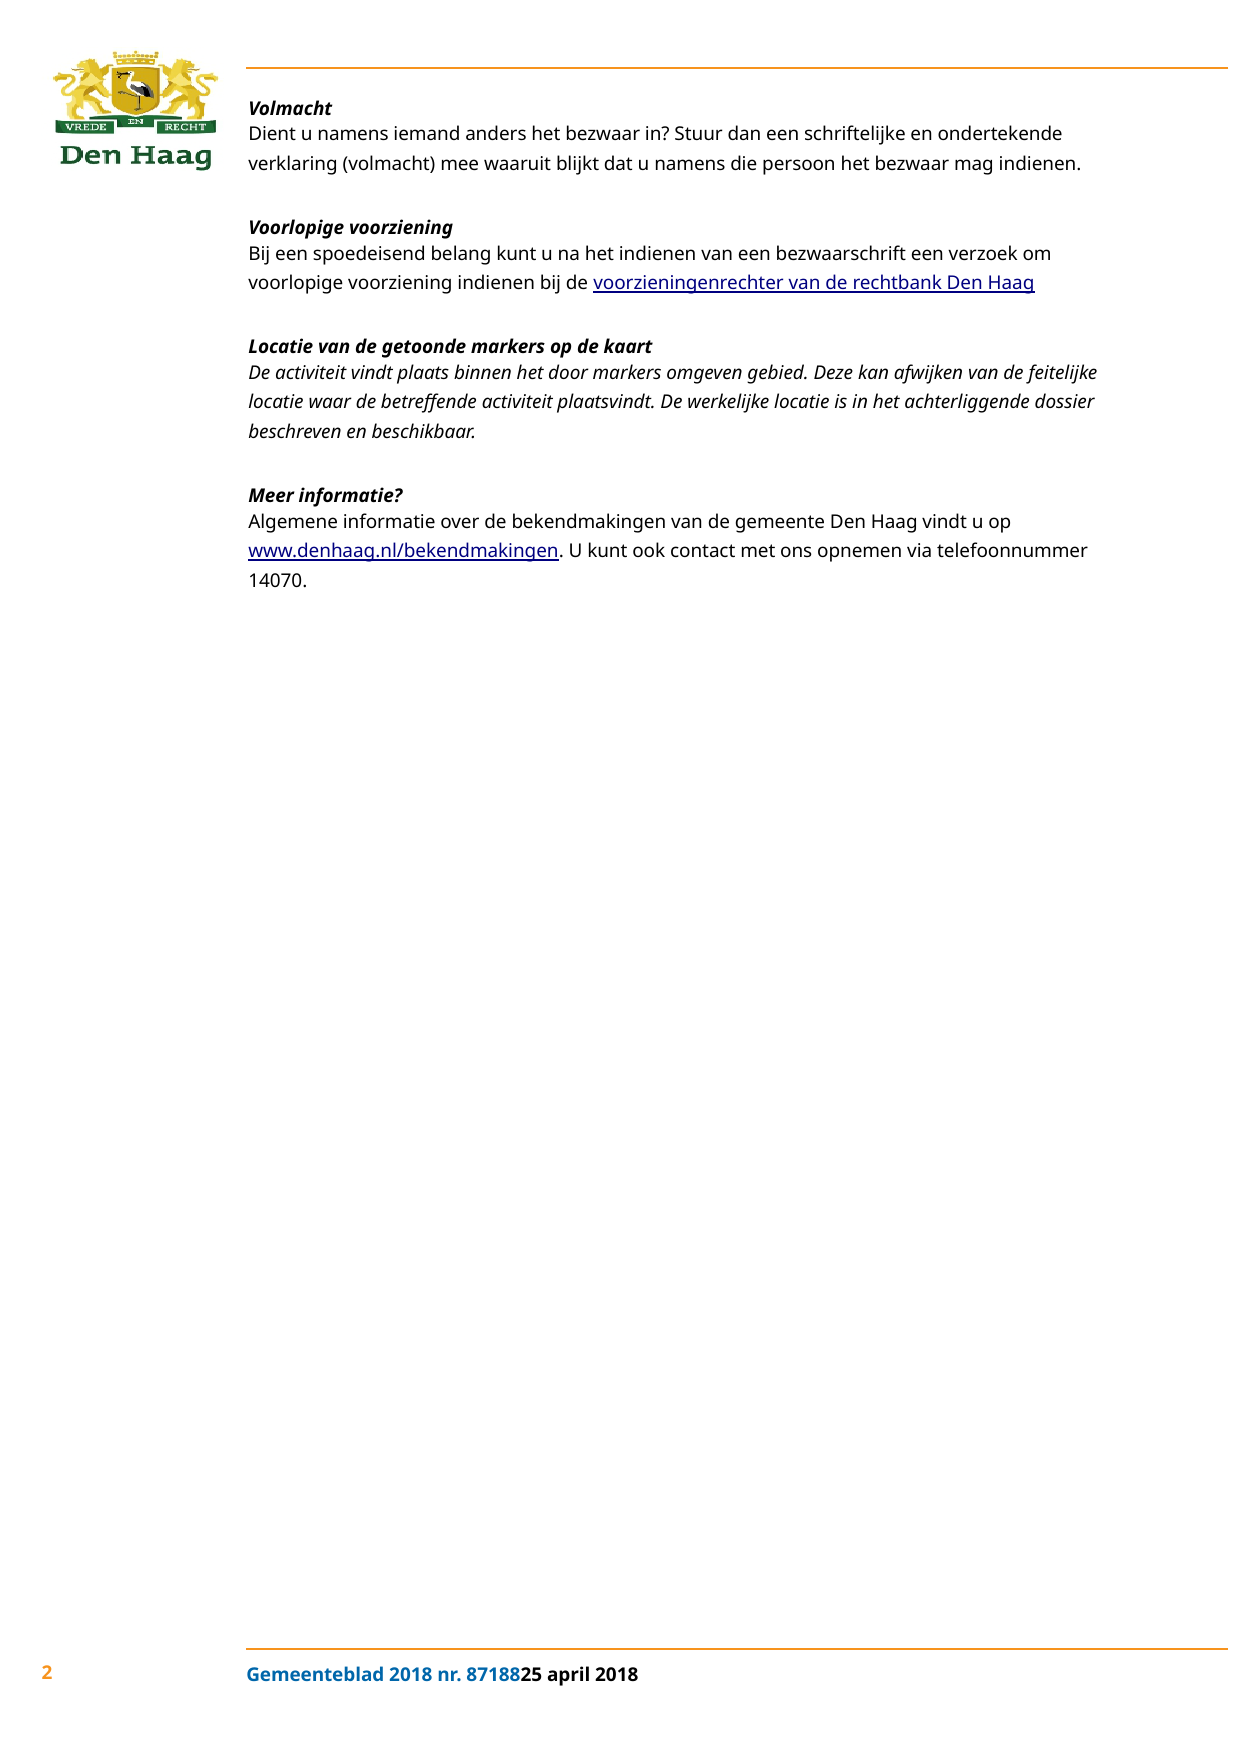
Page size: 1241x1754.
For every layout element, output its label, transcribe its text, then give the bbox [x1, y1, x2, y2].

text Algemene informatie over de bekendmakingen van de gemeente Den Haag vindt u op www.denhaag.nl/bekendmakingen. U kunt ook contact met ons opnemen via telefoonnummer 14070. [248, 508, 1152, 593]
text Bij een spoedeisend belang kunt u na het indienen van een bezwaarschrift een verzoek om voorlopige voorziening indienen bij de voorzieningenrechter van de rechtbank Den Haag [248, 240, 1152, 295]
text Dient u namens iemand anders het bezwaar in? Stuur dan een schriftelijke en ondertekende verklaring (volmacht) mee waaruit blijkt dat u namens die persoon het bezwaar mag indienen. [248, 121, 1152, 176]
text De activiteit vindt plaats binnen het door markers omgeven gebied. Deze kan afwijken van de feitelijke locatie waar de betreffende activiteit plaatsvindt. De werkelijke locatie is in het achterliggende dossier beschreven en beschikbaar. [248, 359, 1152, 444]
text Meer informatie? [248, 482, 1152, 508]
text Volmacht [248, 95, 1152, 121]
picture [41, 47, 231, 172]
text Voorlopige voorziening [248, 214, 1152, 240]
text Locatie van de getoonde markers op de kaart [248, 333, 1152, 359]
